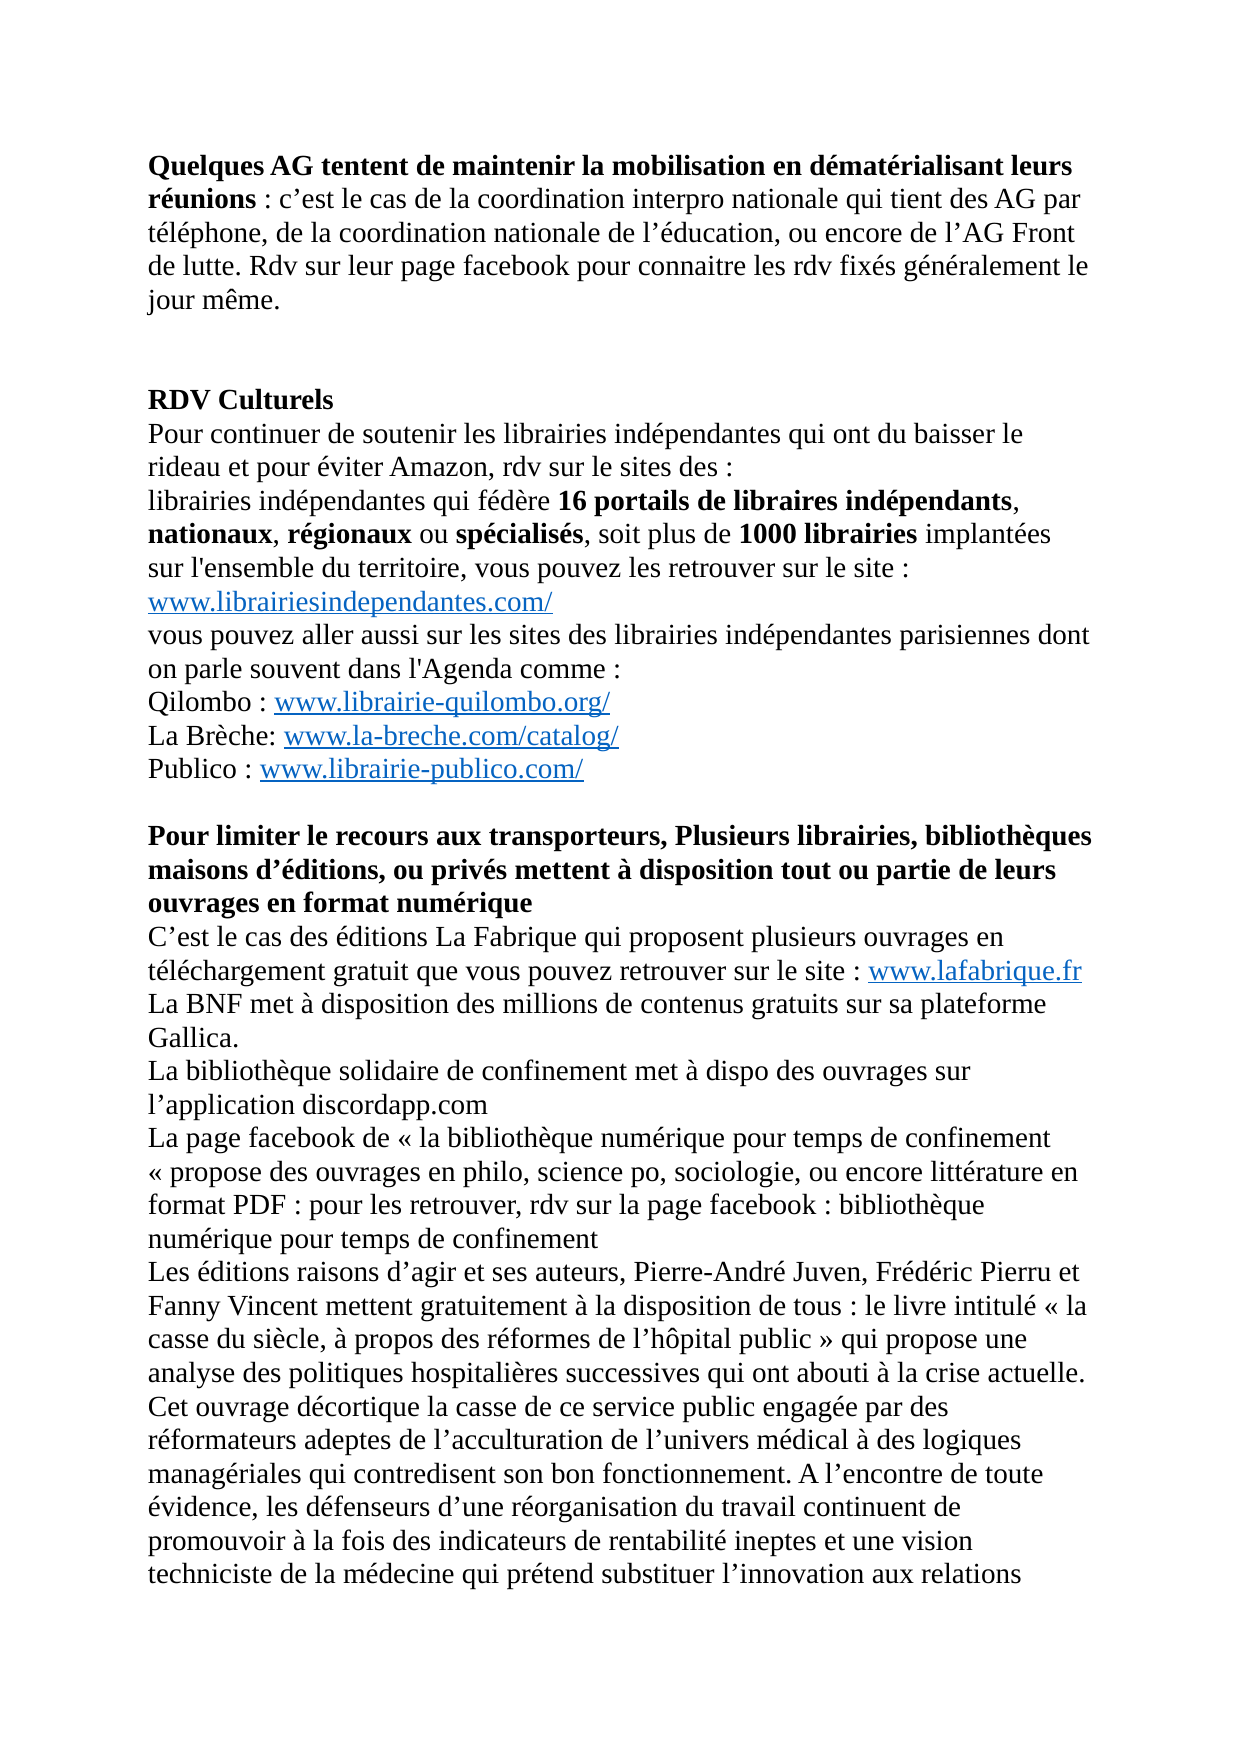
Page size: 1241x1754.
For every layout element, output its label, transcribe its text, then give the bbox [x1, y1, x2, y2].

text Pour limiter le recours aux transporteurs, Plusieurs librairies, bibliothèques maisons d’éditions, ou privés mettent à disposition tout ou partie de leurs ouvrages en format numérique [148, 818, 1093, 919]
text Quelques AG tentent de maintenir la mobilisation en dématérialisant leurs réunions : c’est le cas de la coordination interpro nationale qui tient des AG par téléphone, de la coordination nationale de l’éducation, ou encore de l’AG Front de lutte. Rdv sur leur page facebook pour connaitre les rdv fixés généralement le jour même. [148, 148, 1093, 315]
text Qilombo : www.librairie-quilombo.org/ [148, 684, 1093, 718]
text La Brèche: www.la-breche.com/catalog/ [148, 718, 1093, 751]
text La BNF met à disposition des millions de contenus gratuits sur sa plateforme Gallica. [148, 986, 1093, 1053]
text Les éditions raisons d’agir et ses auteurs, Pierre-André Juven, Frédéric Pierru et Fanny Vincent mettent gratuitement à la disposition de tous : le livre intitulé « la casse du siècle, à propos des réformes de l’hôpital public » qui propose une analyse des politiques hospitalières successives qui ont abouti à la crise actuelle. Cet ouvrage décortique la casse de ce service public engagée par des réformateurs adeptes de l’acculturation de l’univers médical à des logiques managériales qui contredisent son bon fonctionnement. A l’encontre de toute évidence, les défenseurs d’une réorganisation du travail continuent de promouvoir à la fois des indicateurs de rentabilité ineptes et une vision techniciste de la médecine qui prétend substituer l’innovation aux relations [148, 1254, 1093, 1590]
text Publico : www.librairie-publico.com/ [148, 751, 1093, 785]
text Pour continuer de soutenir les librairies indépendantes qui ont du baisser le rideau et pour éviter Amazon, rdv sur le sites des : [148, 416, 1093, 483]
text C’est le cas des éditions La Fabrique qui proposent plusieurs ouvrages en téléchargement gratuit que vous pouvez retrouver sur le site : www.lafabrique.fr [148, 919, 1093, 986]
text La bibliothèque solidaire de confinement met à dispo des ouvrages sur l’application discordapp.com [148, 1053, 1093, 1120]
text La page facebook de « la bibliothèque numérique pour temps de confinement « propose des ouvrages en philo, science po, sociologie, ou encore littérature en format PDF : pour les retrouver, rdv sur la page facebook : bibliothèque numérique pour temps de confinement [148, 1120, 1093, 1254]
text librairies indépendantes qui fédère 16 portails de libraires indépendants, nationaux, régionaux ou spécialisés, soit plus de 1000 librairies implantées sur l'ensemble du territoire, vous pouvez les retrouver sur le site : www.librairiesindependantes.com/ [148, 483, 1093, 617]
text RDV Culturels [148, 382, 1093, 416]
text vous pouvez aller aussi sur les sites des librairies indépendantes parisiennes dont on parle souvent dans l'Agenda comme : [148, 617, 1093, 684]
